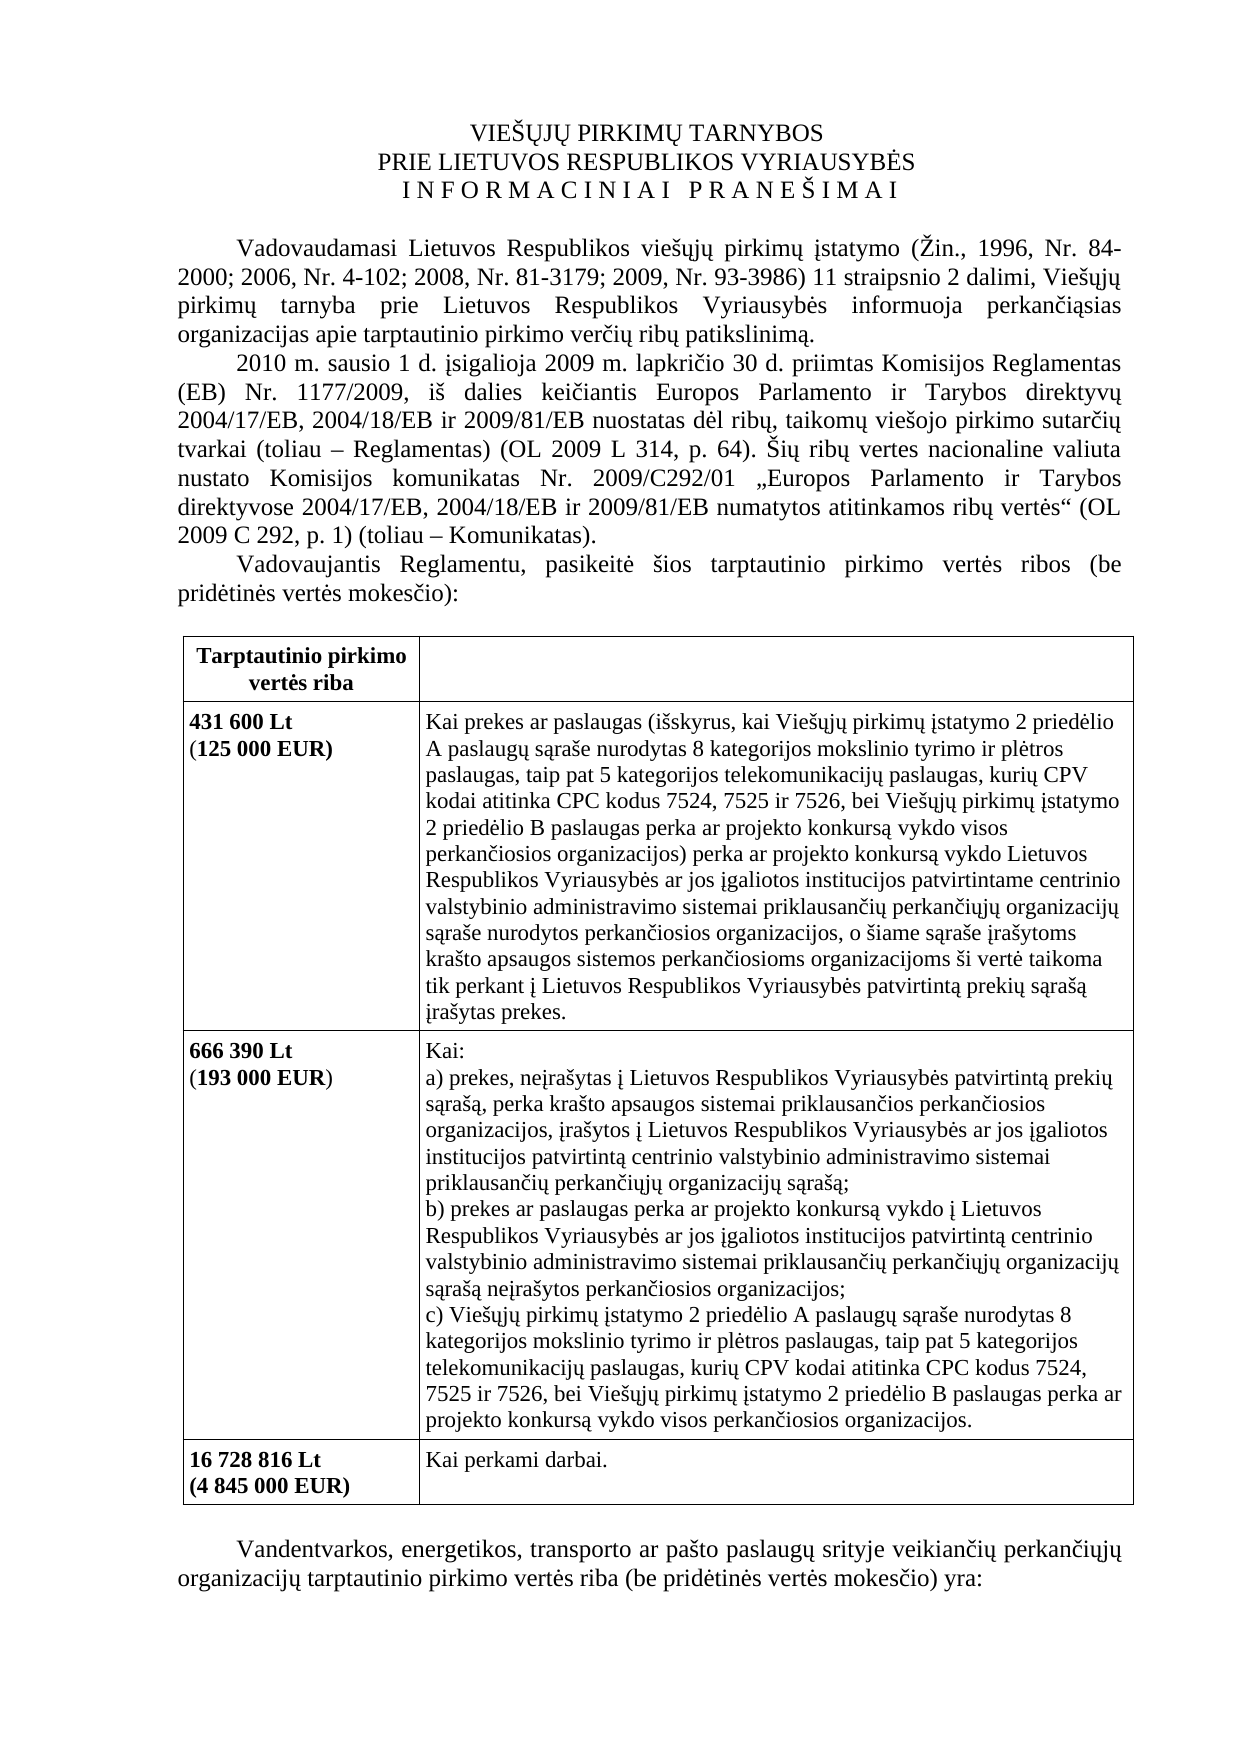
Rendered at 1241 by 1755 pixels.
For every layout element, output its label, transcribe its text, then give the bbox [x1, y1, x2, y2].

text Vandentvarkos, energetikos, transporto ar pašto paslaugų srityje veikiančių perkančiųjų organizacijų tarptautinio pirkimo vertės riba (be pridėtinės vertės mokesčio) yra: [177, 1534, 1122, 1592]
text 2010 m. sausio 1 d. įsigalioja 2009 m. lapkričio 30 d. priimtas Komisijos Reglamentas (EB) Nr. 1177/2009, iš dalies keičiantis Europos Parlamento ir Tarybos direktyvų 2004/17/EB, 2004/18/EB ir 2009/81/EB nuostatas dėl ribų, taikomų viešojo pirkimo sutarčių tvarkai (toliau – Reglamentas) (OL 2009 L 314, p. 64). Šių ribų vertes nacionaline valiuta nustato Komisijos komunikatas Nr. 2009/C292/01 „Europos Parlamento ir Tarybos direktyvose 2004/17/EB, 2004/18/EB ir 2009/81/EB numatytos atitinkamos ribų vertės“ (OL 2009 C 292, p. 1) (toliau – Komunikatas). [177, 348, 1122, 549]
table_cell Kai prekes ar paslaugas (išskyrus, kai Viešųjų pirkimų įstatymo 2 priedėlio A paslaugų sąraše nurodytas 8 kategorijos mokslinio tyrimo ir plėtros paslaugas, taip pat 5 kategorijos telekomunikacijų paslaugas, kurių CPV kodai atitinka CPC kodus 7524, 7525 ir 7526, bei Viešųjų pirkimų įstatymo 2 priedėlio B paslaugas perka ar projekto konkursą vykdo visos perkančiosios organizacijos) perka ar projekto konkursą vykdo Lietuvos Respublikos Vyriausybės ar jos įgaliotos institucijos patvirtintame centrinio valstybinio administravimo sistemai priklausančių perkančiųjų organizacijų sąraše nurodytos perkančiosios organizacijos, o šiame sąraše įrašytoms krašto apsaugos sistemos perkančiosioms organizacijoms ši vertė taikoma tik perkant į Lietuvos Respublikos Vyriausybės patvirtintą prekių sąrašą įrašytas prekes. [420, 702, 1133, 1030]
text Vadovaujantis Reglamentu, pasikeitė šios tarptautinio pirkimo vertės ribos (be pridėtinės vertės mokesčio): [177, 549, 1122, 607]
text VIEŠŲJŲ PIRKIMŲ TARNYBOS [177, 118, 1122, 147]
text Vadovaudamasi Lietuvos Respublikos viešųjų pirkimų įstatymo (Žin., 1996, Nr. 84-2000; 2006, Nr. 4-102; 2008, Nr. 81-3179; 2009, Nr. 93-3986) 11 straipsnio 2 dalimi, Viešųjų pirkimų tarnyba prie Lietuvos Respublikos Vyriausybės informuoja perkančiąsias organizacijas apie tarptautinio pirkimo verčių ribų patikslinimą. [177, 233, 1122, 348]
text PRIE LIETUVOS RESPUBLIKOS VYRIAUSYBĖS [177, 147, 1122, 176]
table_cell 666 390 Lt (193 000 EUR) [184, 1031, 419, 1439]
table_cell Kai: a) prekes, neįrašytas į Lietuvos Respublikos Vyriausybės patvirtintą prekių sąrašą, perka krašto apsaugos sistemai priklausančios perkančiosios organizacijos, įrašytos į Lietuvos Respublikos Vyriausybės ar jos įgaliotos institucijos patvirtintą centrinio valstybinio administravimo sistemai priklausančių perkančiųjų organizacijų sąrašą; b) prekes ar paslaugas perka ar projekto konkursą vykdo į Lietuvos Respublikos Vyriausybės ar jos įgaliotos institucijos patvirtintą centrinio valstybinio administravimo sistemai priklausančių perkančiųjų organizacijų sąrašą neįrašytos perkančiosios organizacijos; c) Viešųjų pirkimų įstatymo 2 priedėlio A paslaugų sąraše nurodytas 8 kategorijos mokslinio tyrimo ir plėtros paslaugas, taip pat 5 kategorijos telekomunikacijų paslaugas, kurių CPV kodai atitinka CPC kodus 7524, 7525 ir 7526, bei Viešųjų pirkimų įstatymo 2 priedėlio B paslaugas perka ar projekto konkursą vykdo visos perkančiosios organizacijos. [420, 1031, 1133, 1439]
table_header [420, 637, 1133, 701]
table_cell 16 728 816 Lt (4 845 000 EUR) [184, 1440, 419, 1504]
text INFORMACINIAI PRANEŠIMAI [177, 176, 1122, 204]
table_cell Kai perkami darbai. [420, 1440, 1133, 1504]
table_header Tarptautinio pirkimo vertės riba [184, 637, 419, 701]
table_cell 431 600 Lt (125 000 EUR) [184, 702, 419, 1030]
